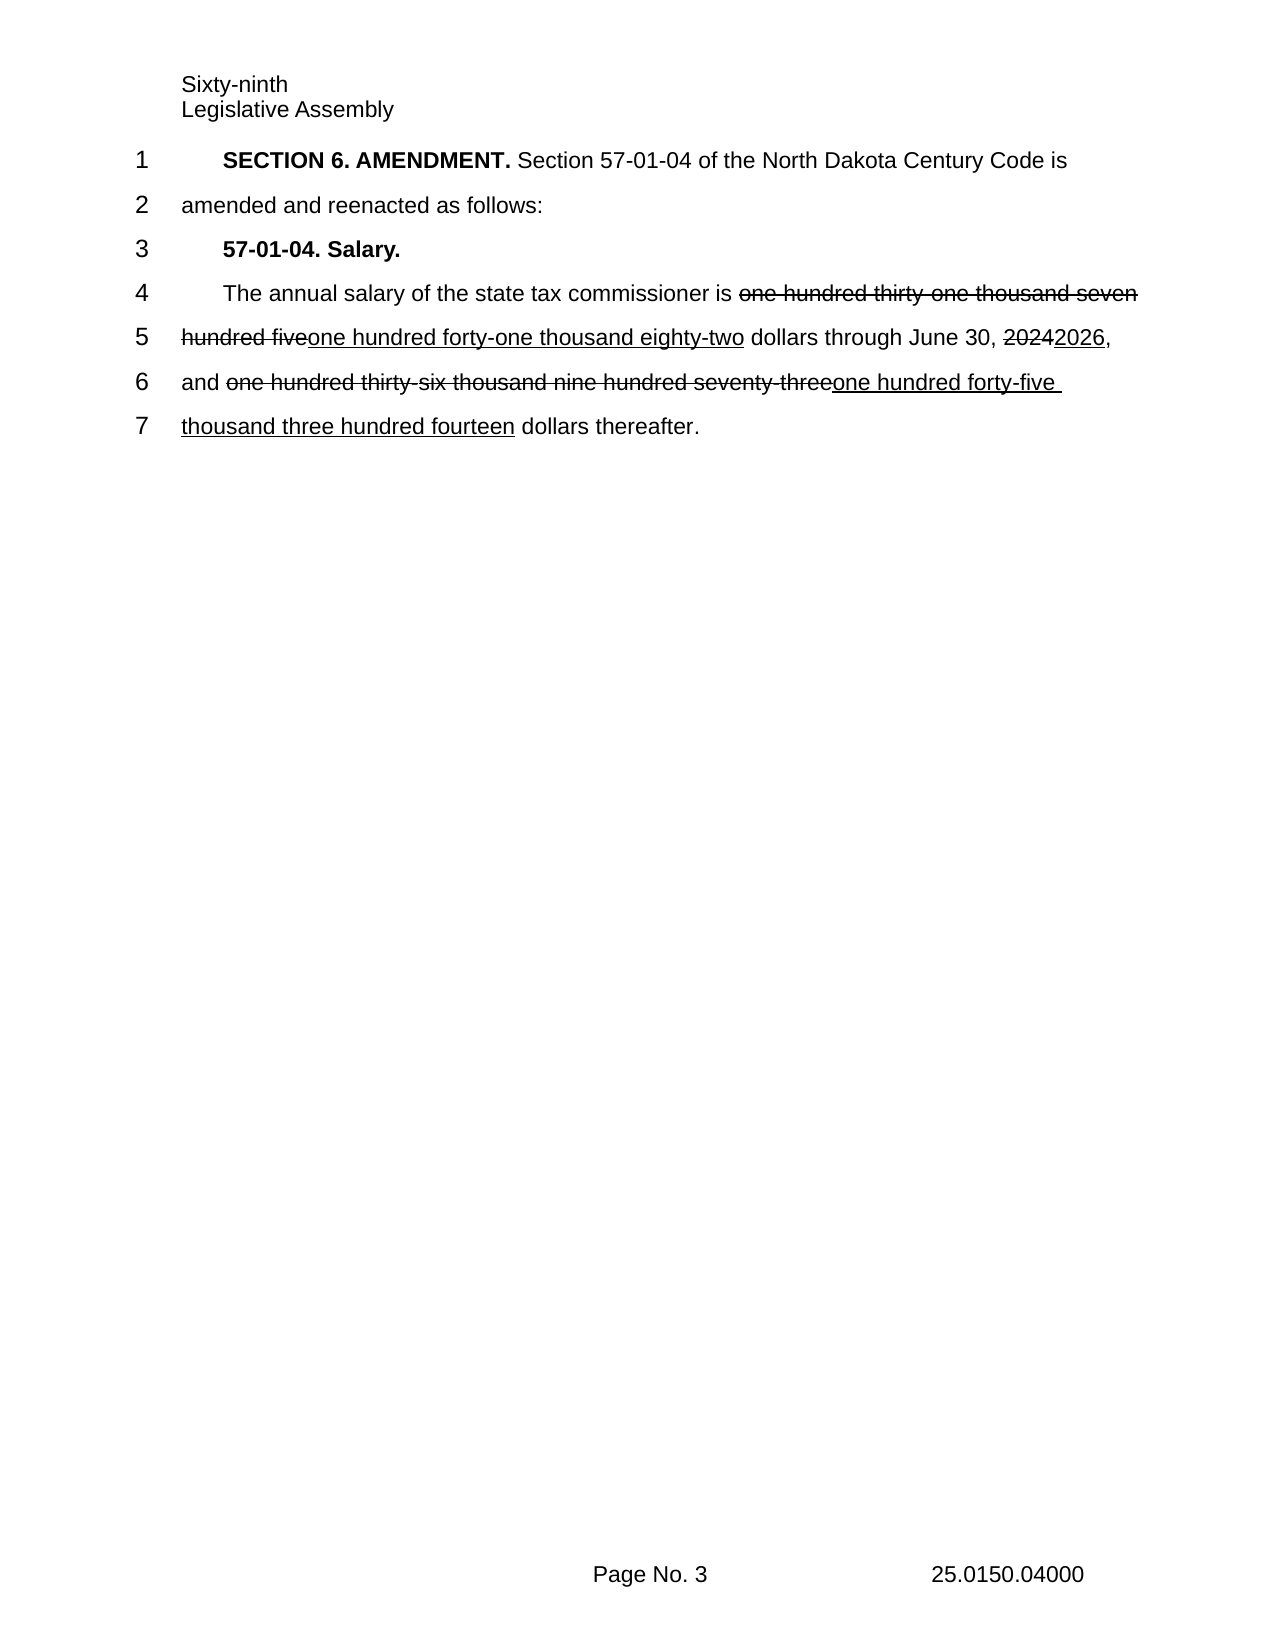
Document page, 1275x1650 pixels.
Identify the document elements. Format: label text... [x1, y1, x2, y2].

text SECTION 6. AMENDMENT. Section 57‑01‑04 of the North Dakota Century Code is amended and reenacted as follows: [181, 133, 1154, 222]
text The annual salary of the state tax commissioner is one hundred thirty‑one thousand seven hundred fiveone hundred forty‑one thousand eighty‑two dollars through June 30, 20242026, and one hundred thirty‑six thousand nine hundred seventy-threeone hundred forty‑five thousand three hundred fourteen dollars thereafter. [181, 266, 1154, 443]
subtitle 57‑01‑04. Salary. [181, 222, 1154, 266]
